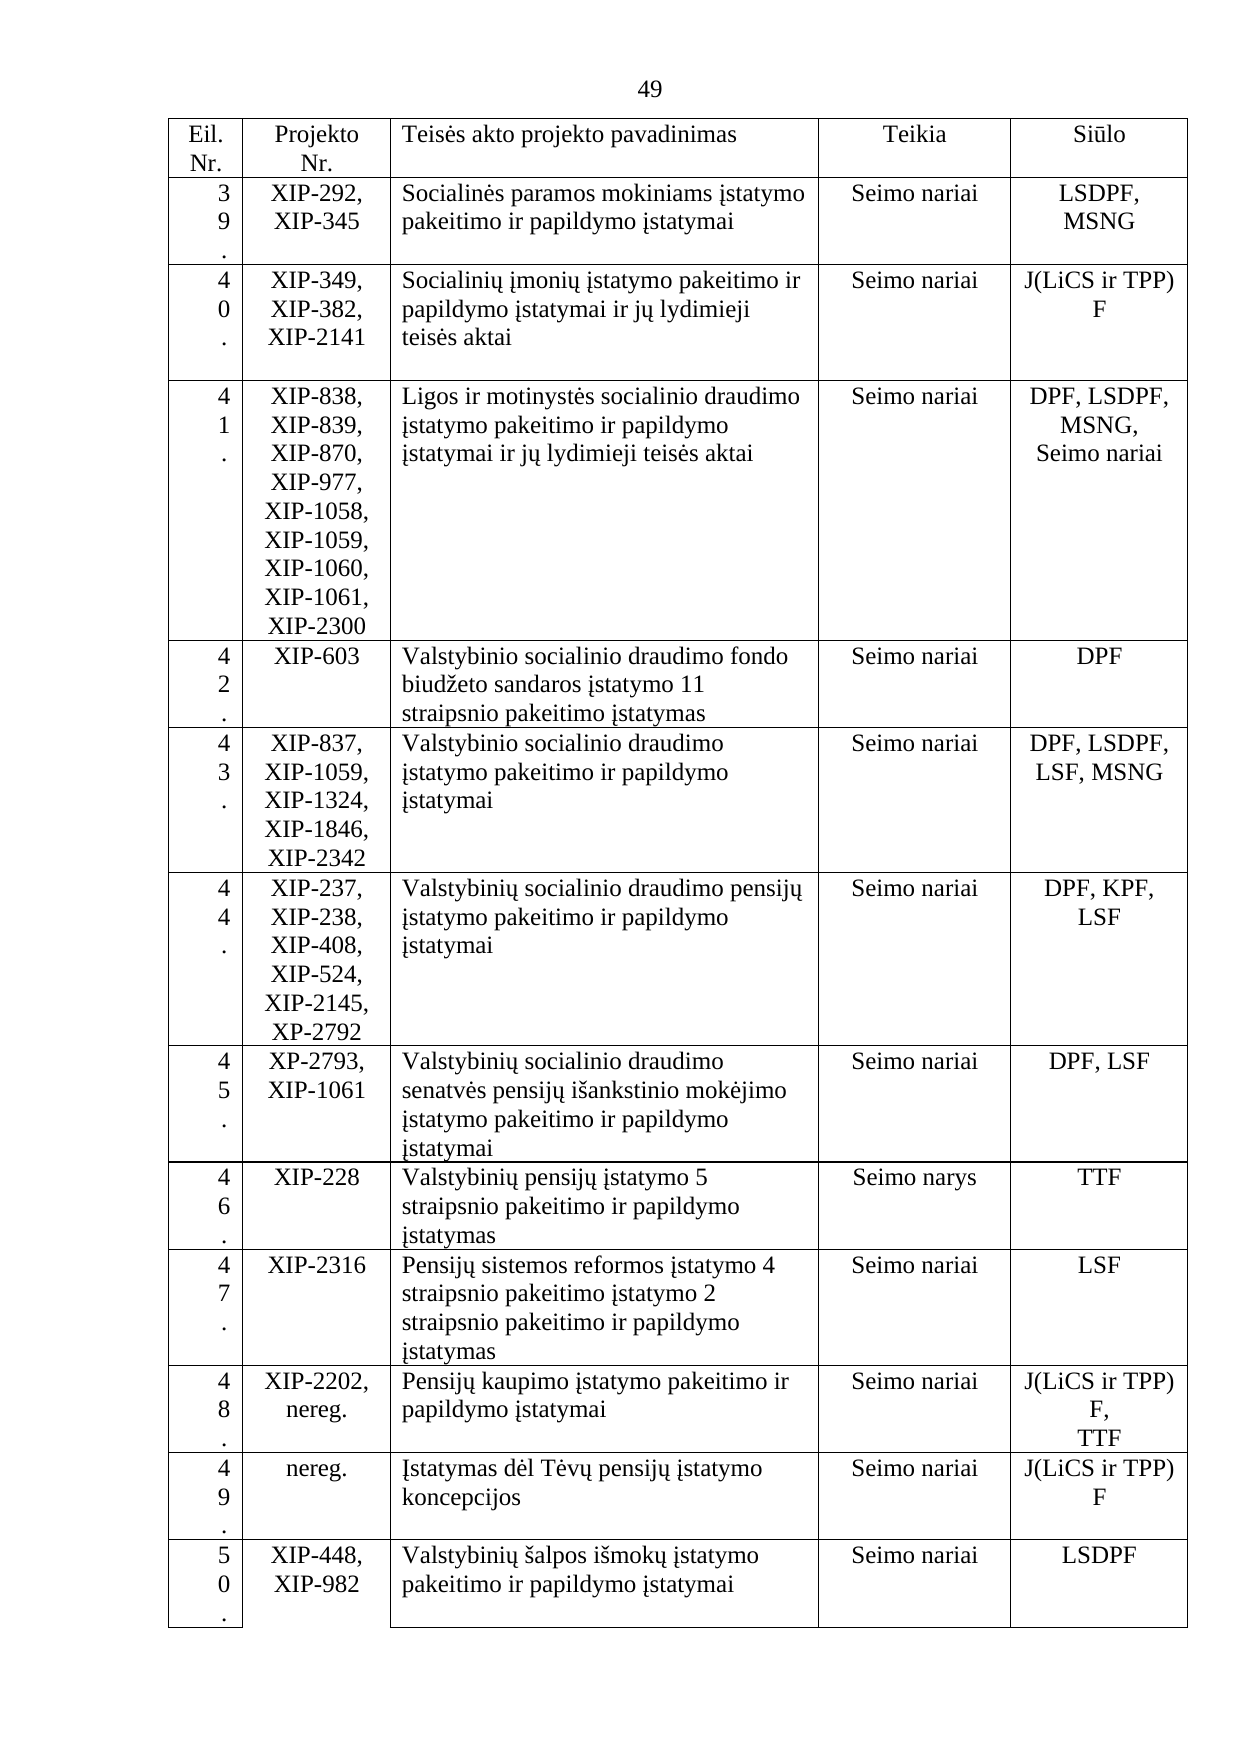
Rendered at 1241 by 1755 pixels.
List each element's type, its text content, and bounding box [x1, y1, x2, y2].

table_cell [169, 265, 242, 380]
table_cell Seimo nariai [819, 1366, 1010, 1452]
table_cell Valstybinio socialinio draudimo fondo biudžeto sandaros įstatymo 11 straipsnio pakeitimo įstatymas [391, 641, 818, 727]
table_cell LSDPF, MSNG [1011, 178, 1187, 264]
table_cell DPF, LSDPF, LSF, MSNG [1011, 728, 1187, 872]
table_cell XIP-838, XIP-839, XIP-870, XIP-977, XIP-1058, XIP-1059, XIP-1060, XIP-1061, XIP-2300 [243, 381, 390, 640]
table_header Eil. Nr. [169, 119, 242, 177]
table_header Projekto Nr. [243, 119, 390, 177]
table_cell Socialinių įmonių įstatymo pakeitimo ir papildymo įstatymai ir jų lydimieji teisės aktai [391, 265, 818, 380]
table_cell J(LiCS ir TPP)F [1011, 265, 1187, 380]
table_cell J(LiCS ir TPP)F, TTF [1011, 1366, 1187, 1452]
table_cell LSF [1011, 1250, 1187, 1365]
table_cell XIP-237, XIP-238, XIP-408, XIP-524, XIP-2145, XP-2792 [243, 873, 390, 1045]
table_cell Pensijų kaupimo įstatymo pakeitimo ir papildymo įstatymai [391, 1366, 818, 1452]
table_cell Seimo nariai [819, 1046, 1010, 1161]
table_cell [169, 1540, 242, 1627]
table_cell Seimo nariai [819, 728, 1010, 872]
table_cell Seimo nariai [819, 1250, 1010, 1365]
table_cell [169, 1250, 242, 1365]
table_cell Valstybinių socialinio draudimo senatvės pensijų išankstinio mokėjimo įstatymo pakeitimo ir papildymo įstatymai [391, 1046, 818, 1161]
table_cell [169, 1453, 242, 1539]
table_cell nereg. [243, 1453, 390, 1539]
table_cell Seimo narys [819, 1163, 1010, 1249]
table_cell XIP-2316 [243, 1250, 390, 1365]
table_cell XIP-837, XIP-1059, XIP-1324, XIP-1846, XIP-2342 [243, 728, 390, 872]
table_cell Seimo nariai [819, 381, 1010, 640]
table_cell [169, 1163, 242, 1249]
table_cell Socialinės paramos mokiniams įstatymo pakeitimo ir papildymo įstatymai [391, 178, 818, 264]
table_cell TTF [1011, 1163, 1187, 1249]
table_cell [169, 641, 242, 727]
table_cell Ligos ir motinystės socialinio draudimo įstatymo pakeitimo ir papildymo įstatymai ir jų lydimieji teisės aktai [391, 381, 818, 640]
table_cell XIP-2202, nereg. [243, 1366, 390, 1452]
table_cell Įstatymas dėl Tėvų pensijų įstatymo koncepcijos [391, 1453, 818, 1539]
table_cell Seimo nariai [819, 1453, 1010, 1539]
table_header Siūlo [1011, 119, 1187, 177]
table_cell DPF, LSDPF, MSNG, Seimo nariai [1011, 381, 1187, 640]
table_cell J(LiCS ir TPP)F [1011, 1453, 1187, 1539]
table_cell [169, 1366, 242, 1452]
table_cell [169, 873, 242, 1045]
table_cell [169, 1046, 242, 1161]
table_header Teisės akto projekto pavadinimas [391, 119, 818, 177]
table_cell XIP-448, XIP-982 [243, 1540, 390, 1627]
table_cell Seimo nariai [819, 873, 1010, 1045]
table_cell Valstybinių pensijų įstatymo 5 straipsnio pakeitimo ir papildymo įstatymas [391, 1163, 818, 1249]
table_cell DPF, KPF, LSF [1011, 873, 1187, 1045]
table_cell XIP-603 [243, 641, 390, 727]
table_cell Pensijų sistemos reformos įstatymo 4 straipsnio pakeitimo įstatymo 2 straipsnio pakeitimo ir papildymo įstatymas [391, 1250, 818, 1365]
table_cell [169, 381, 242, 640]
table_cell Seimo nariai [819, 641, 1010, 727]
table_cell DPF, LSF [1011, 1046, 1187, 1161]
table_cell DPF [1011, 641, 1187, 727]
table_cell Seimo nariai [819, 178, 1010, 264]
table_cell Valstybinio socialinio draudimo įstatymo pakeitimo ir papildymo įstatymai [391, 728, 818, 872]
table_cell XP-2793, XIP-1061 [243, 1046, 390, 1161]
table_cell [169, 178, 242, 264]
table_cell XIP-228 [243, 1163, 390, 1249]
table_header Teikia [819, 119, 1010, 177]
table_cell LSDPF [1011, 1540, 1187, 1627]
table_cell Seimo nariai [819, 1540, 1010, 1627]
table_cell Seimo nariai [819, 265, 1010, 380]
table_cell [169, 728, 242, 872]
table_cell Valstybinių socialinio draudimo pensijų įstatymo pakeitimo ir papildymo įstatymai [391, 873, 818, 1045]
table_cell Valstybinių šalpos išmokų įstatymo pakeitimo ir papildymo įstatymai [391, 1540, 818, 1627]
table_cell XIP-292, XIP-345 [243, 178, 390, 264]
table_cell XIP-349, XIP-382, XIP-2141 [243, 265, 390, 380]
